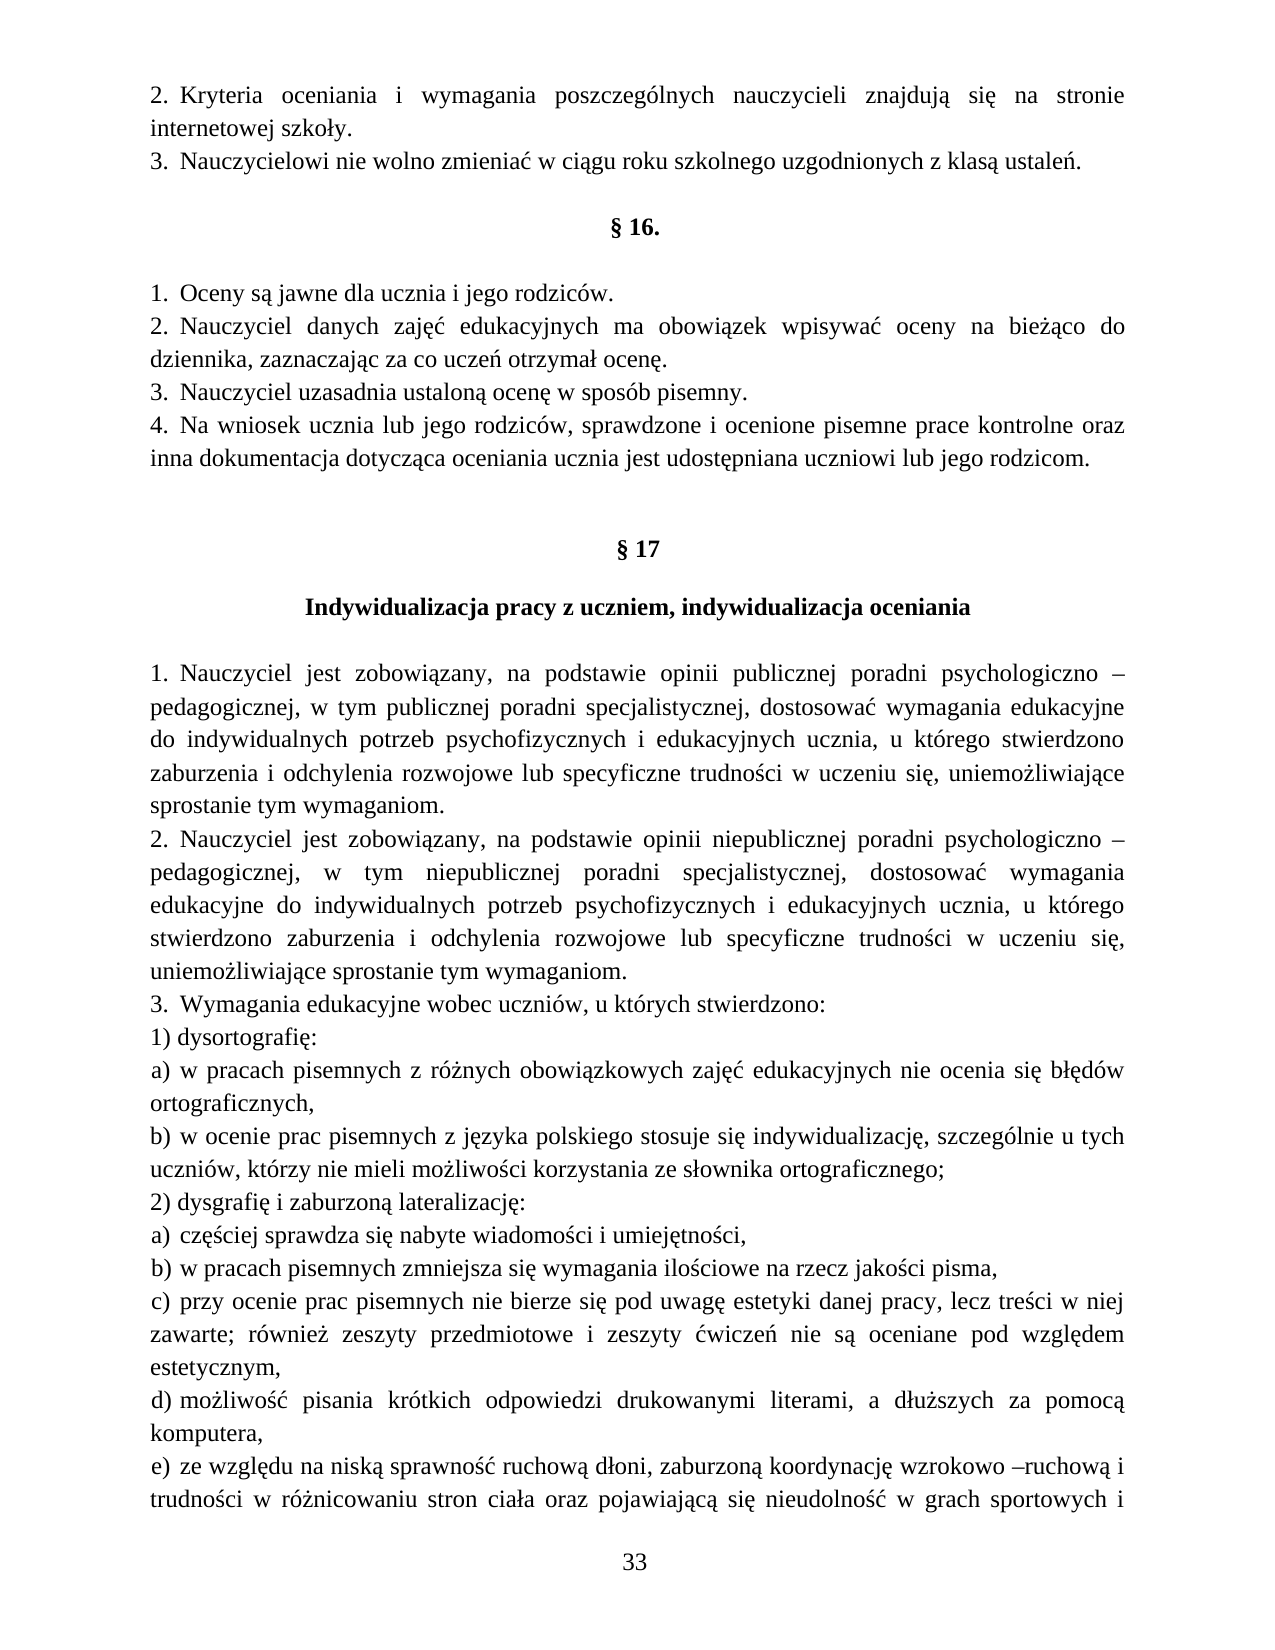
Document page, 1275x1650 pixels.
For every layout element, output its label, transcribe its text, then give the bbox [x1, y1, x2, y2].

list Nauczyciel jest zobowiązany, na podstawie opinii niepublicznej poradni psychologiczno – pedagogicznej, w tym niepublicznej poradni specjalistycznej, dostosować wymagania edukacyjne do indywidualnych potrzeb psychofizycznych i edukacyjnych ucznia, u którego stwierdzono zaburzenia i odchylenia rozwojowe lub specyficzne trudności w uczeniu się, uniemożliwiające sprostanie tym wymaganiom. [150, 824, 1126, 984]
list Nauczyciel uzasadnia ustaloną ocenę w sposób pisemny. [150, 377, 1126, 406]
subtitle § 17 [150, 534, 1126, 563]
list w ocenie prac pisemnych z języka polskiego stosuje się indywidualizację, szczególnie u tych uczniów, którzy nie mieli możliwości korzystania ze słownika ortograficznego; [150, 1121, 1126, 1183]
list Nauczyciel danych zajęć edukacyjnych ma obowiązek wpisywać oceny na bieżąco do dziennika, zaznaczając za co uczeń otrzymał ocenę. [150, 311, 1126, 373]
text 2) dysgrafię i zaburzoną lateralizację: [150, 1187, 1126, 1216]
list Nauczyciel jest zobowiązany, na podstawie opinii publicznej poradni psychologiczno – pedagogicznej, w tym publicznej poradni specjalistycznej, dostosować wymagania edukacyjne do indywidualnych potrzeb psychofizycznych i edukacyjnych ucznia, u którego stwierdzono zaburzenia i odchylenia rozwojowe lub specyficzne trudności w uczeniu się, uniemożliwiające sprostanie tym wymaganiom. [150, 658, 1126, 819]
subtitle Indywidualizacja pracy z uczniem, indywidualizacja oceniania [150, 592, 1126, 621]
list w pracach pisemnych z różnych obowiązkowych zajęć edukacyjnych nie ocenia się błędów ortograficznych, [150, 1055, 1126, 1117]
list ze względu na niską sprawność ruchową dłoni, zaburzoną koordynację wzrokowo –ruchową i trudności w różnicowaniu stron ciała oraz pojawiającą się nieudolność w grach sportowych i [150, 1451, 1126, 1513]
list w pracach pisemnych zmniejsza się wymagania ilościowe na rzecz jakości pisma, [150, 1253, 1126, 1282]
list Wymagania edukacyjne wobec uczniów, u których stwierdzono: [150, 989, 1126, 1017]
list przy ocenie prac pisemnych nie bierze się pod uwagę estetyki danej pracy, lecz treści w niej zawarte; również zeszyty przedmiotowe i zeszyty ćwiczeń nie są oceniane pod względem estetycznym, [150, 1286, 1126, 1381]
list Na wniosek ucznia lub jego rodziców, sprawdzone i ocenione pisemne prace kontrolne oraz inna dokumentacja dotycząca oceniania ucznia jest udostępniana uczniowi lub jego rodzicom. [150, 410, 1126, 472]
text § 16. [150, 212, 1126, 241]
list Nauczycielowi nie wolno zmieniać w ciągu roku szkolnego uzgodnionych z klasą ustaleń. [150, 146, 1126, 175]
list Kryteria oceniania i wymagania poszczególnych nauczycieli znajdują się na stronie internetowej szkoły. [150, 80, 1126, 142]
list częściej sprawdza się nabyte wiadomości i umiejętności, [150, 1220, 1126, 1249]
list możliwość pisania krótkich odpowiedzi drukowanymi literami, a dłuższych za pomocą komputera, [150, 1385, 1126, 1447]
text 1) dysortografię: [150, 1022, 1126, 1051]
list Oceny są jawne dla ucznia i jego rodziców. [150, 278, 1126, 307]
